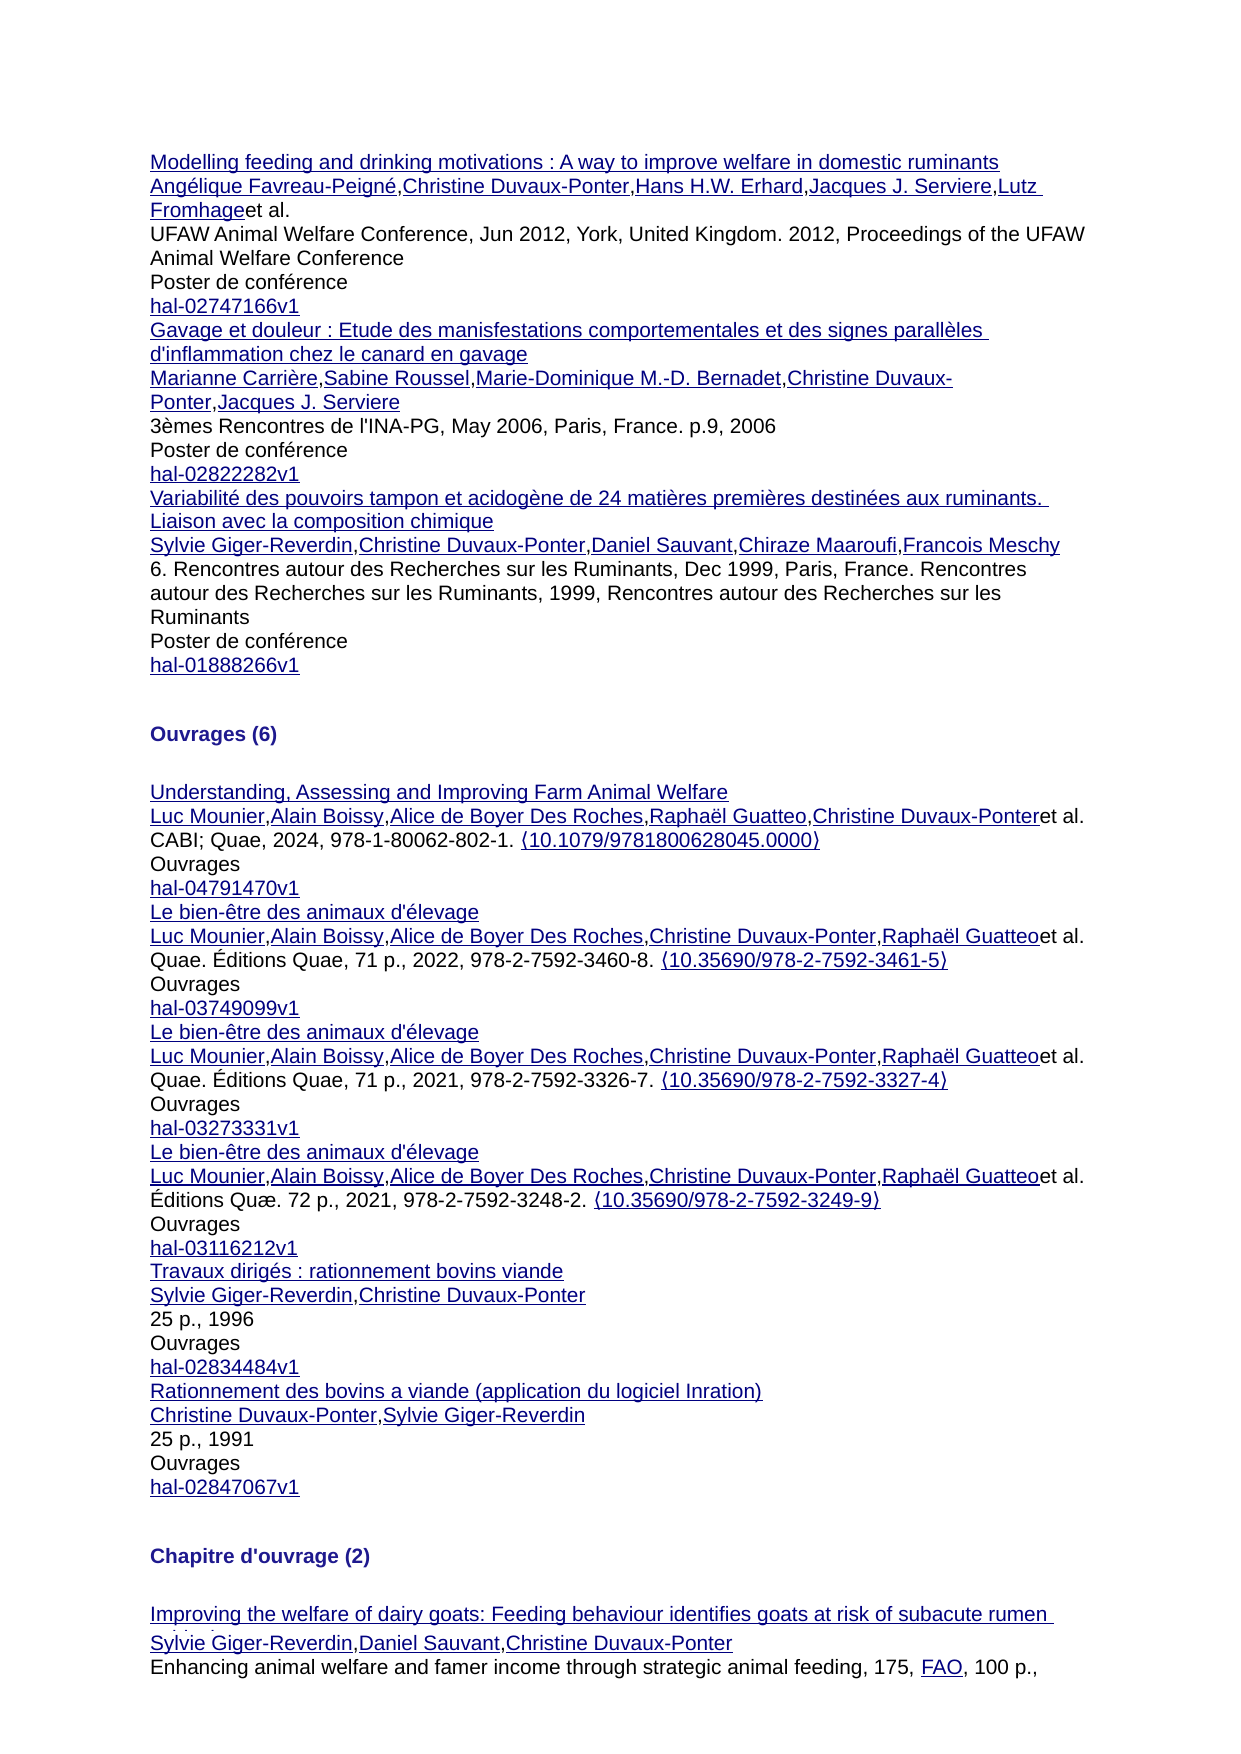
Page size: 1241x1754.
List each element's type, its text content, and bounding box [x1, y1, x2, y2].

table_cell Variabilité des pouvoirs tampon et acidogène de 24 matières premières destinées aux ruminants. Liaison avec la composition chimique Sylvie Giger-Reverdin,Christine Duvaux-Ponter,Daniel Sauvant,Chiraze Maaroufi,Francois Meschy 6. Rencontres autour des Recherches sur les Ruminants, Dec 1999, Paris, France. Rencontres autour des Recherches sur les Ruminants, 1999, Rencontres autour des Recherches sur les Ruminants Poster de conférence hal-01888266v1 [150, 485, 1090, 677]
subtitle Chapitre d'ouvrage (2) [150, 1544, 1090, 1568]
table_cell Le bien-être des animaux d'élevage Luc Mounier,Alain Boissy,Alice de Boyer Des Roches,Christine Duvaux-Ponter,Raphaël Guatteoet al. Éditions Quæ. 72 p., 2021, 978-2-7592-3248-2. ⟨10.35690/978-2-7592-3249-9⟩ Ouvrages hal-03116212v1 [150, 1140, 1090, 1259]
table_header Improving the welfare of dairy goats: Feeding behaviour identifies goats at risk of subacute rumen acidosis Sylvie Giger-Reverdin,Daniel Sauvant,Christine Duvaux-Ponter Enhancing animal welfare and famer income through strategic animal feeding, 175, FAO, 100 p., [150, 1602, 1090, 1679]
table_cell Gavage et douleur : Etude des manisfestations comportementales et des signes parallèles d'inflammation chez le canard en gavage Marianne Carrière,Sabine Roussel,Marie-Dominique M.-D. Bernadet,Christine Duvaux-Ponter,Jacques J. Serviere 3èmes Rencontres de l'INA-PG, May 2006, Paris, France. p.9, 2006 Poster de conférence hal-02822282v1 [150, 318, 1090, 485]
table_cell Le bien-être des animaux d'élevage Luc Mounier,Alain Boissy,Alice de Boyer Des Roches,Christine Duvaux-Ponter,Raphaël Guatteoet al. Quae. Éditions Quae, 71 p., 2022, 978-2-7592-3460-8. ⟨10.35690/978-2-7592-3461-5⟩ Ouvrages hal-03749099v1 [150, 900, 1090, 1020]
table_cell Le bien-être des animaux d'élevage Luc Mounier,Alain Boissy,Alice de Boyer Des Roches,Christine Duvaux-Ponter,Raphaël Guatteoet al. Quae. Éditions Quae, 71 p., 2021, 978-2-7592-3326-7. ⟨10.35690/978-2-7592-3327-4⟩ Ouvrages hal-03273331v1 [150, 1020, 1090, 1139]
table_cell Rationnement des bovins a viande (application du logiciel Inration) Christine Duvaux-Ponter,Sylvie Giger-Reverdin 25 p., 1991 Ouvrages hal-02847067v1 [150, 1379, 1090, 1499]
table_header Understanding, Assessing and Improving Farm Animal Welfare Luc Mounier,Alain Boissy,Alice de Boyer Des Roches,Raphaël Guatteo,Christine Duvaux-Ponteret al. CABI; Quae, 2024, 978-1-80062-802-1. ⟨10.1079/9781800628045.0000⟩ Ouvrages hal-04791470v1 [150, 780, 1090, 900]
subtitle Ouvrages (6) [150, 722, 1090, 746]
table_cell Travaux dirigés : rationnement bovins viande Sylvie Giger-Reverdin,Christine Duvaux-Ponter 25 p., 1996 Ouvrages hal-02834484v1 [150, 1259, 1090, 1379]
table_cell Modelling feeding and drinking motivations : A way to improve welfare in domestic ruminants Angélique Favreau-Peigné,Christine Duvaux-Ponter,Hans H.W. Erhard,Jacques J. Serviere,Lutz Fromhageet al. UFAW Animal Welfare Conference, Jun 2012, York, United Kingdom. 2012, Proceedings of the UFAW Animal Welfare Conference Poster de conférence hal-02747166v1 [150, 150, 1090, 318]
